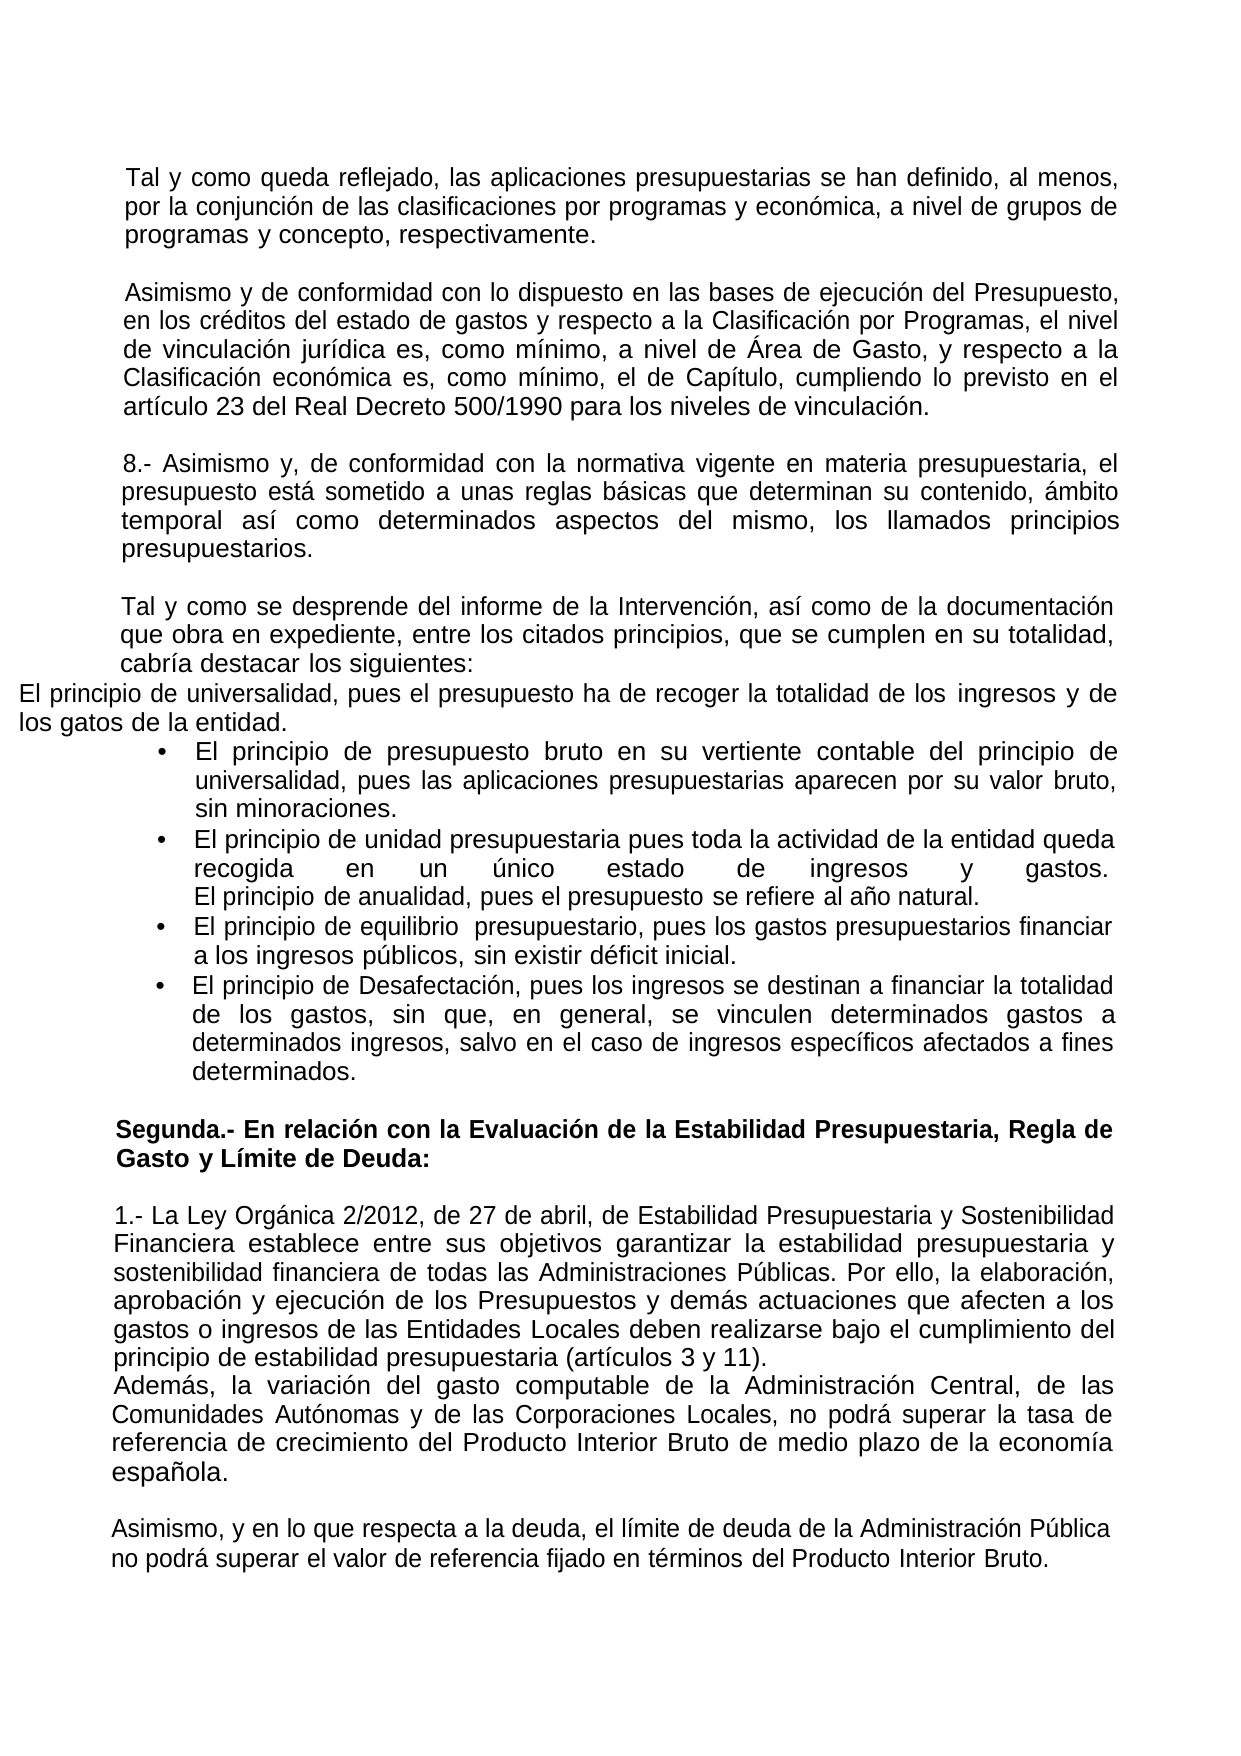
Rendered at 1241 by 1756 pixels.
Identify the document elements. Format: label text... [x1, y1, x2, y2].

text Tal y como queda reflejado, las aplicaciones presupuestarias se han definido, al menos, por la conjunción de las clasificaciones por programas y económica, a nivel de grupos de programas y concepto, respectivamente. [124, 164, 1120, 249]
subtitle Segunda.- En relación con la Evaluación de la Estabilidad Presupuestaria, Regla de Gasto y Límite de Deuda: [115, 1116, 1114, 1173]
text Tal y como se desprende del informe de la Intervención, así como de la documentación que obra en expediente, entre los citados principios, que se cumplen en su totalidad, cabría destacar los siguientes: [120, 592, 1115, 677]
text Asimismo, y en lo que respecta a la deuda, el límite de deuda de la Administración Pública no podrá superar el valor de referencia fijado en términos del Producto Interior Bruto. [111, 1514, 1112, 1572]
text 1.- La Ley Orgánica 2/2012, de 27 de abril, de Estabilidad Presupuestaria y Sostenibilidad Financiera establece entre sus objetivos garantizar la estabilidad presupuestaria y sostenibilidad financiera de todas las Administraciones Públicas. Por ello, la elaboración, aprobación y ejecución de los Presupuestos y demás actuaciones que afecten a los gastos o ingresos de las Entidades Locales deben realizarse bajo el cumplimiento del principio de estabilidad presupuestaria (artículos 3 y 11). [113, 1202, 1116, 1372]
list El principio de Desafectación, pues los ingresos se destinan a financiar la totalidad de los gastos, sin que, en general, se vinculen determinados gastos a determinados ingresos, salvo en el caso de ingresos específicos afectados a fines determinados. [155, 972, 1116, 1086]
list El principio de equilibrio presupuestario, pues los gastos presupuestarios financiar a los ingresos públicos, sin existir déficit inicial. [156, 912, 1113, 970]
text Además, la variación del gasto computable de la Administración Central, de las Comunidades Autónomas y de las Corporaciones Locales, no podrá superar la tasa de referencia de crecimiento del Producto Interior Bruto de medio plazo de la economía española. [111, 1372, 1114, 1487]
text Asimismo y de conformidad con lo dispuesto en las bases de ejecución del Presupuesto, en los créditos del estado de gastos y respecto a la Clasificación por Programas, el nivel de vinculación jurídica es, como mínimo, a nivel de Área de Gasto, y respecto a la Clasificación económica es, como mínimo, el de Capítulo, cumpliendo lo previsto en el artículo 23 del Real Decreto 500/1990 para los niveles de vinculación. [123, 278, 1121, 421]
list El principio de universalidad, pues el presupuesto ha de recoger la totalidad de los ingresos y de los gatos de la entidad. [0, 679, 1117, 737]
list El principio de presupuesto bruto en su vertiente contable del principio de universalidad, pues las aplicaciones presupuestarias aparecen por su valor bruto, sin minoraciones. [157, 738, 1118, 823]
text 8.- Asimismo y, de conformidad con la normativa vigente en materia presupuestaria, el presupuesto está sometido a unas reglas básicas que determinan su contenido, ámbito temporal así como determinados aspectos del mismo, los llamados principios presupuestarios. [121, 449, 1120, 563]
list El principio de unidad presupuestaria pues toda la actividad de la entidad queda recogida en un único estado de ingresos y gastos. El principio de anualidad, pues el presupuesto se refiere al año natural. [157, 826, 1116, 911]
